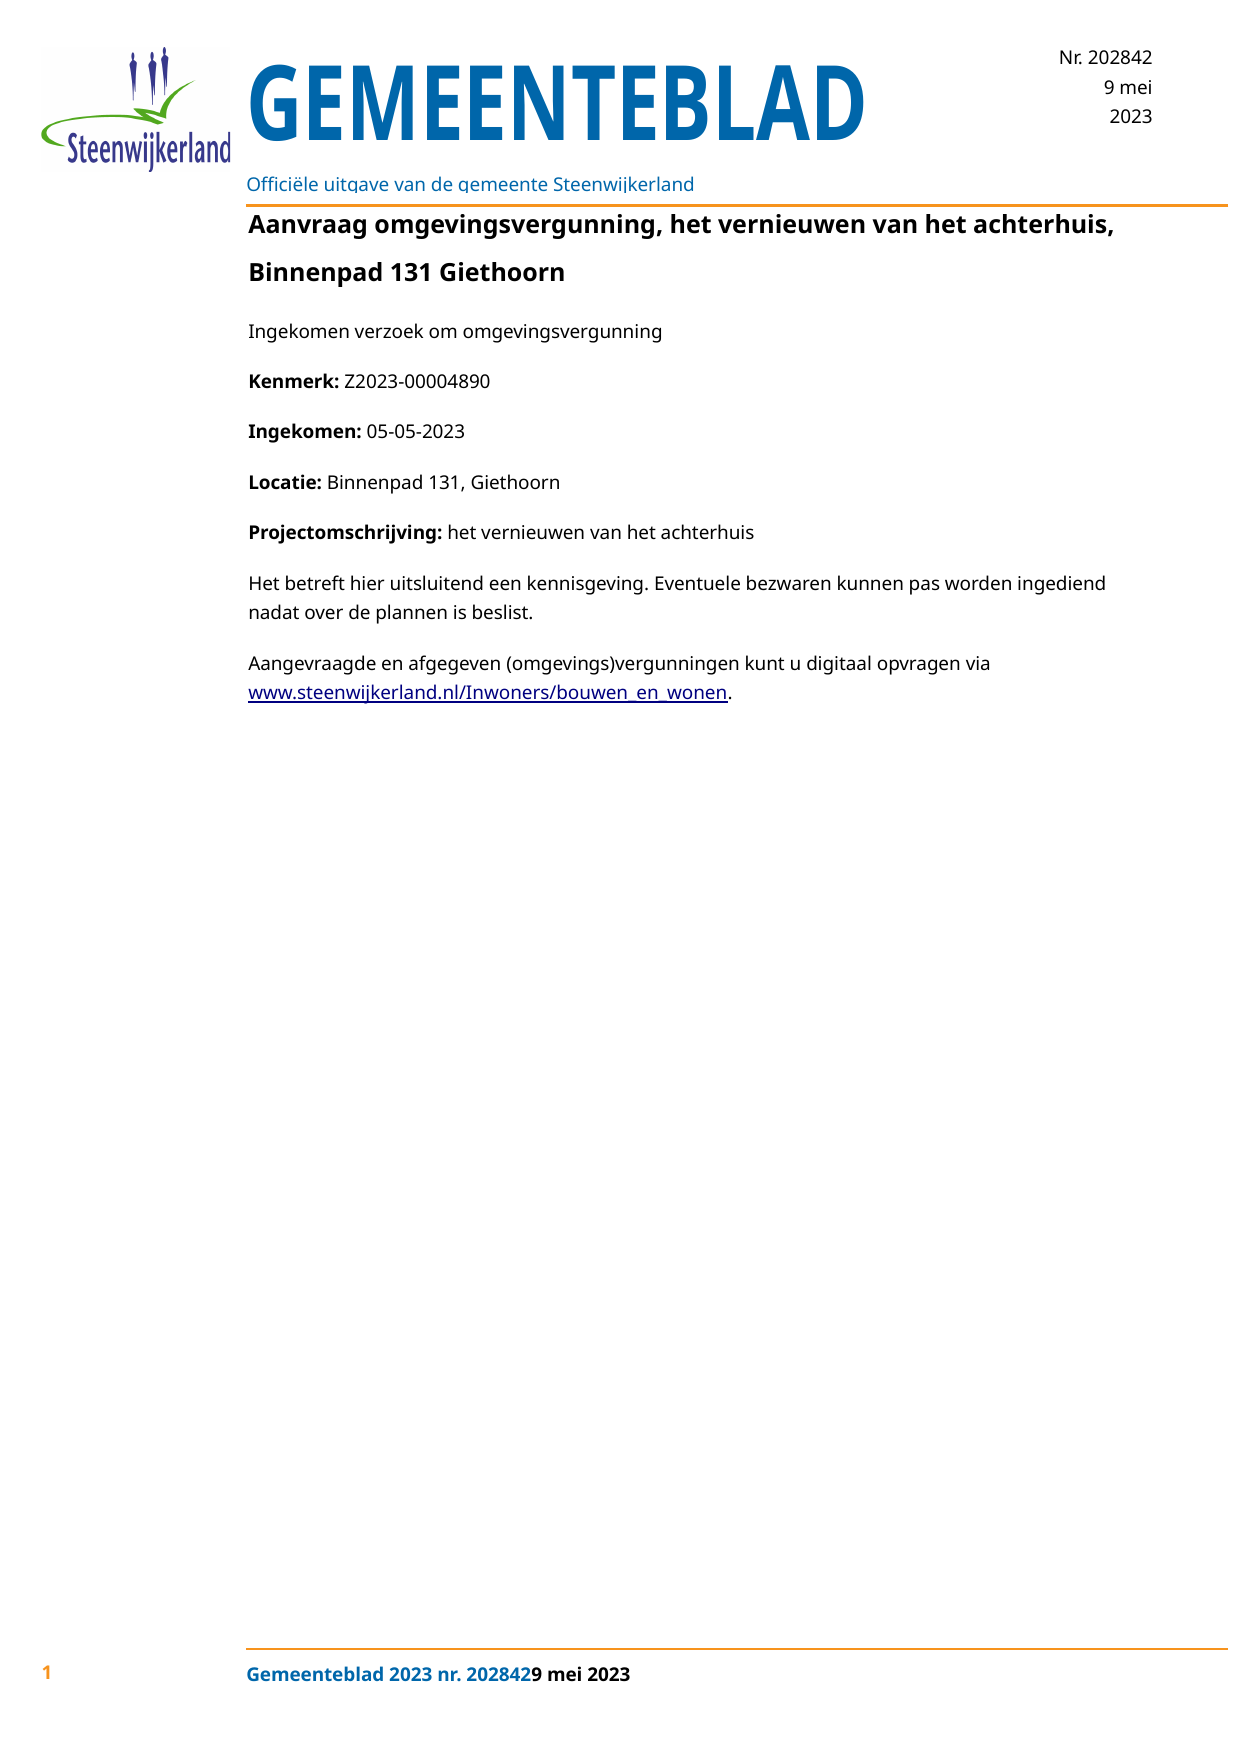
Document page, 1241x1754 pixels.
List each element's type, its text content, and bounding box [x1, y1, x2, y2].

text Ingekomen: 05-05-2023 [248, 419, 1152, 444]
text Aangevraagde en afgegeven (omgevings)vergunningen kunt u digitaal opvragen via www.steenwijkerland.nl/Inwoners/bouwen_en_wonen. [248, 650, 1152, 705]
text Locatie: Binnenpad 131, Giethoorn [248, 469, 1152, 495]
picture [41, 47, 231, 172]
text Ingekomen verzoek om omgevingsvergunning [248, 318, 1152, 344]
text Aanvraag omgevingsvergunning, het vernieuwen van het achterhuis, Binnenpad 131 Giethoorn [248, 207, 1152, 288]
text Het betreft hier uitsluitend een kennisgeving. Eventuele bezwaren kunnen pas worden ingediend nadat over de plannen is beslist. [248, 570, 1152, 625]
text Projectomschrijving: het vernieuwen van het achterhuis [248, 519, 1152, 545]
text Kenmerk: Z2023-00004890 [248, 368, 1152, 394]
